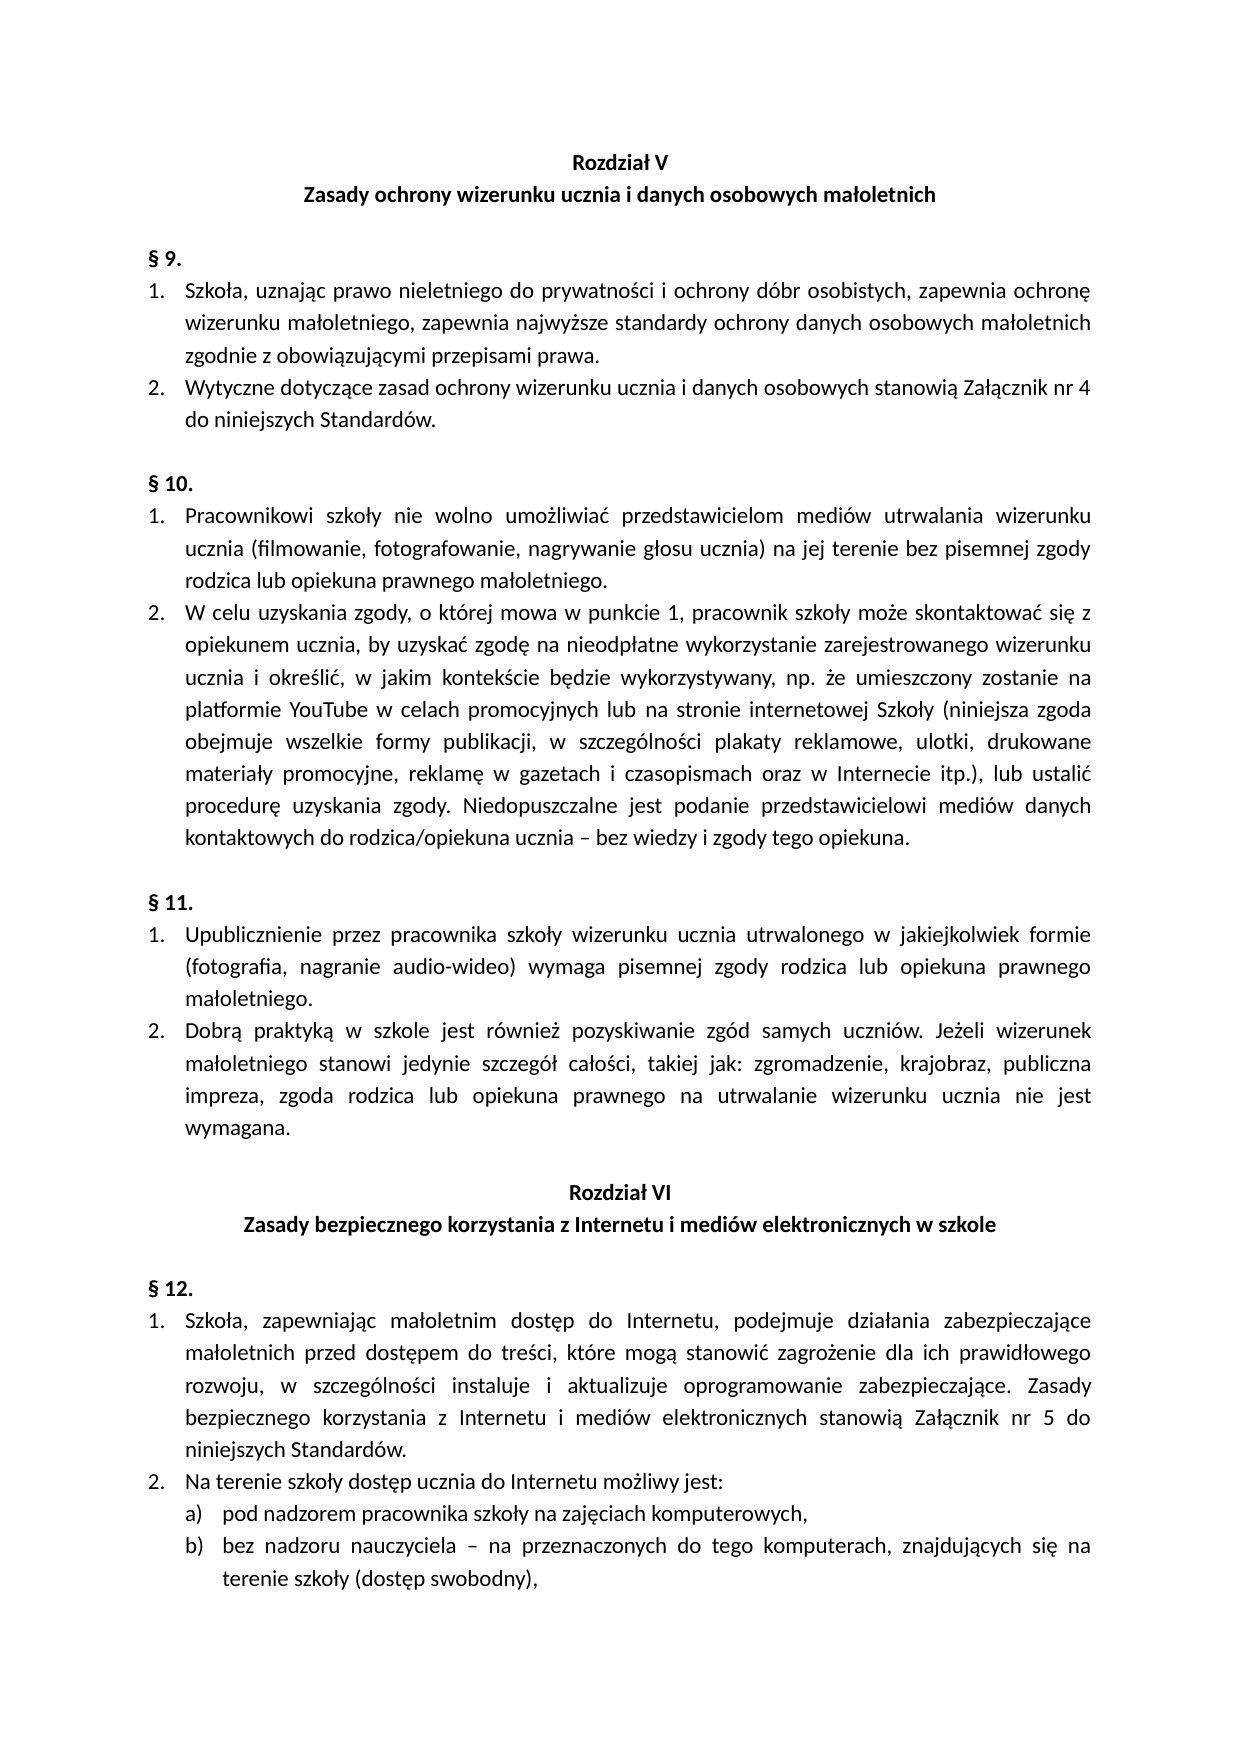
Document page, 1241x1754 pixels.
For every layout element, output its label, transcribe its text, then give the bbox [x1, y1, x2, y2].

text § 10. [148, 469, 1093, 497]
text § 12. [148, 1274, 1093, 1302]
list pod nadzorem pracownika szkoły na zajęciach komputerowych, [185, 1499, 1093, 1527]
list Pracownikowi szkoły nie wolno umożliwiać przedstawicielom mediów utrwalania wizerunku ucznia (filmowanie, fotografowanie, nagrywanie głosu ucznia) na jej terenie bez pisemnej zgody rodzica lub opiekuna prawnego małoletniego. [148, 502, 1093, 594]
text Zasady bezpiecznego korzystania z Internetu i mediów elektronicznych w szkole [148, 1210, 1093, 1238]
list Szkoła, uznając prawo nieletniego do prywatności i ochrony dóbr osobistych, zapewnia ochronę wizerunku małoletniego, zapewnia najwyższe standardy ochrony danych osobowych małoletnich zgodnie z obowiązującymi przepisami prawa. [148, 276, 1093, 369]
text Rozdział VI [148, 1178, 1093, 1206]
text Zasady ochrony wizerunku ucznia i danych osobowych małoletnich [148, 180, 1093, 208]
list Dobrą praktyką w szkole jest również pozyskiwanie zgód samych uczniów. Jeżeli wizerunek małoletniego stanowi jedynie szczegół całości, takiej jak: zgromadzenie, krajobraz, publiczna impreza, zgoda rodzica lub opiekuna prawnego na utrwalanie wizerunku ucznia nie jest wymagana. [148, 1017, 1093, 1141]
list Wytyczne dotyczące zasad ochrony wizerunku ucznia i danych osobowych stanowią Załącznik nr 4 do niniejszych Standardów. [148, 373, 1093, 433]
list bez nadzoru nauczyciela – na przeznaczonych do tego komputerach, znajdujących się na terenie szkoły (dostęp swobodny), [185, 1532, 1093, 1592]
text § 11. [148, 888, 1093, 916]
list W celu uzyskania zgody, o której mowa w punkcie 1, pracownik szkoły może skontaktować się z opiekunem ucznia, by uzyskać zgodę na nieodpłatne wykorzystanie zarejestrowanego wizerunku ucznia i określić, w jakim kontekście będzie wykorzystywany, np. że umieszczony zostanie na platformie YouTube w celach promocyjnych lub na stronie internetowej Szkoły (niniejsza zgoda obejmuje wszelkie formy publikacji, w szczególności plakaty reklamowe, ulotki, drukowane materiały promocyjne, reklamę w gazetach i czasopismach oraz w Internecie itp.), lub ustalić procedurę uzyskania zgody. Niedopuszczalne jest podanie przedstawicielowi mediów danych kontaktowych do rodzica/opiekuna ucznia – bez wiedzy i zgody tego opiekuna. [148, 598, 1093, 852]
list Upublicznienie przez pracownika szkoły wizerunku ucznia utrwalonego w jakiejkolwiek formie (fotografia, nagranie audio-wideo) wymaga pisemnej zgody rodzica lub opiekuna prawnego małoletniego. [148, 920, 1093, 1012]
text Rozdział V [148, 148, 1093, 176]
text § 9. [148, 244, 1093, 272]
list Na terenie szkoły dostęp ucznia do Internetu możliwy jest: [148, 1467, 1093, 1495]
list Szkoła, zapewniając małoletnim dostęp do Internetu, podejmuje działania zabezpieczające małoletnich przed dostępem do treści, które mogą stanowić zagrożenie dla ich prawidłowego rozwoju, w szczególności instaluje i aktualizuje oprogramowanie zabezpieczające. Zasady bezpiecznego korzystania z Internetu i mediów elektronicznych stanowią Załącznik nr 5 do niniejszych Standardów. [148, 1306, 1093, 1463]
